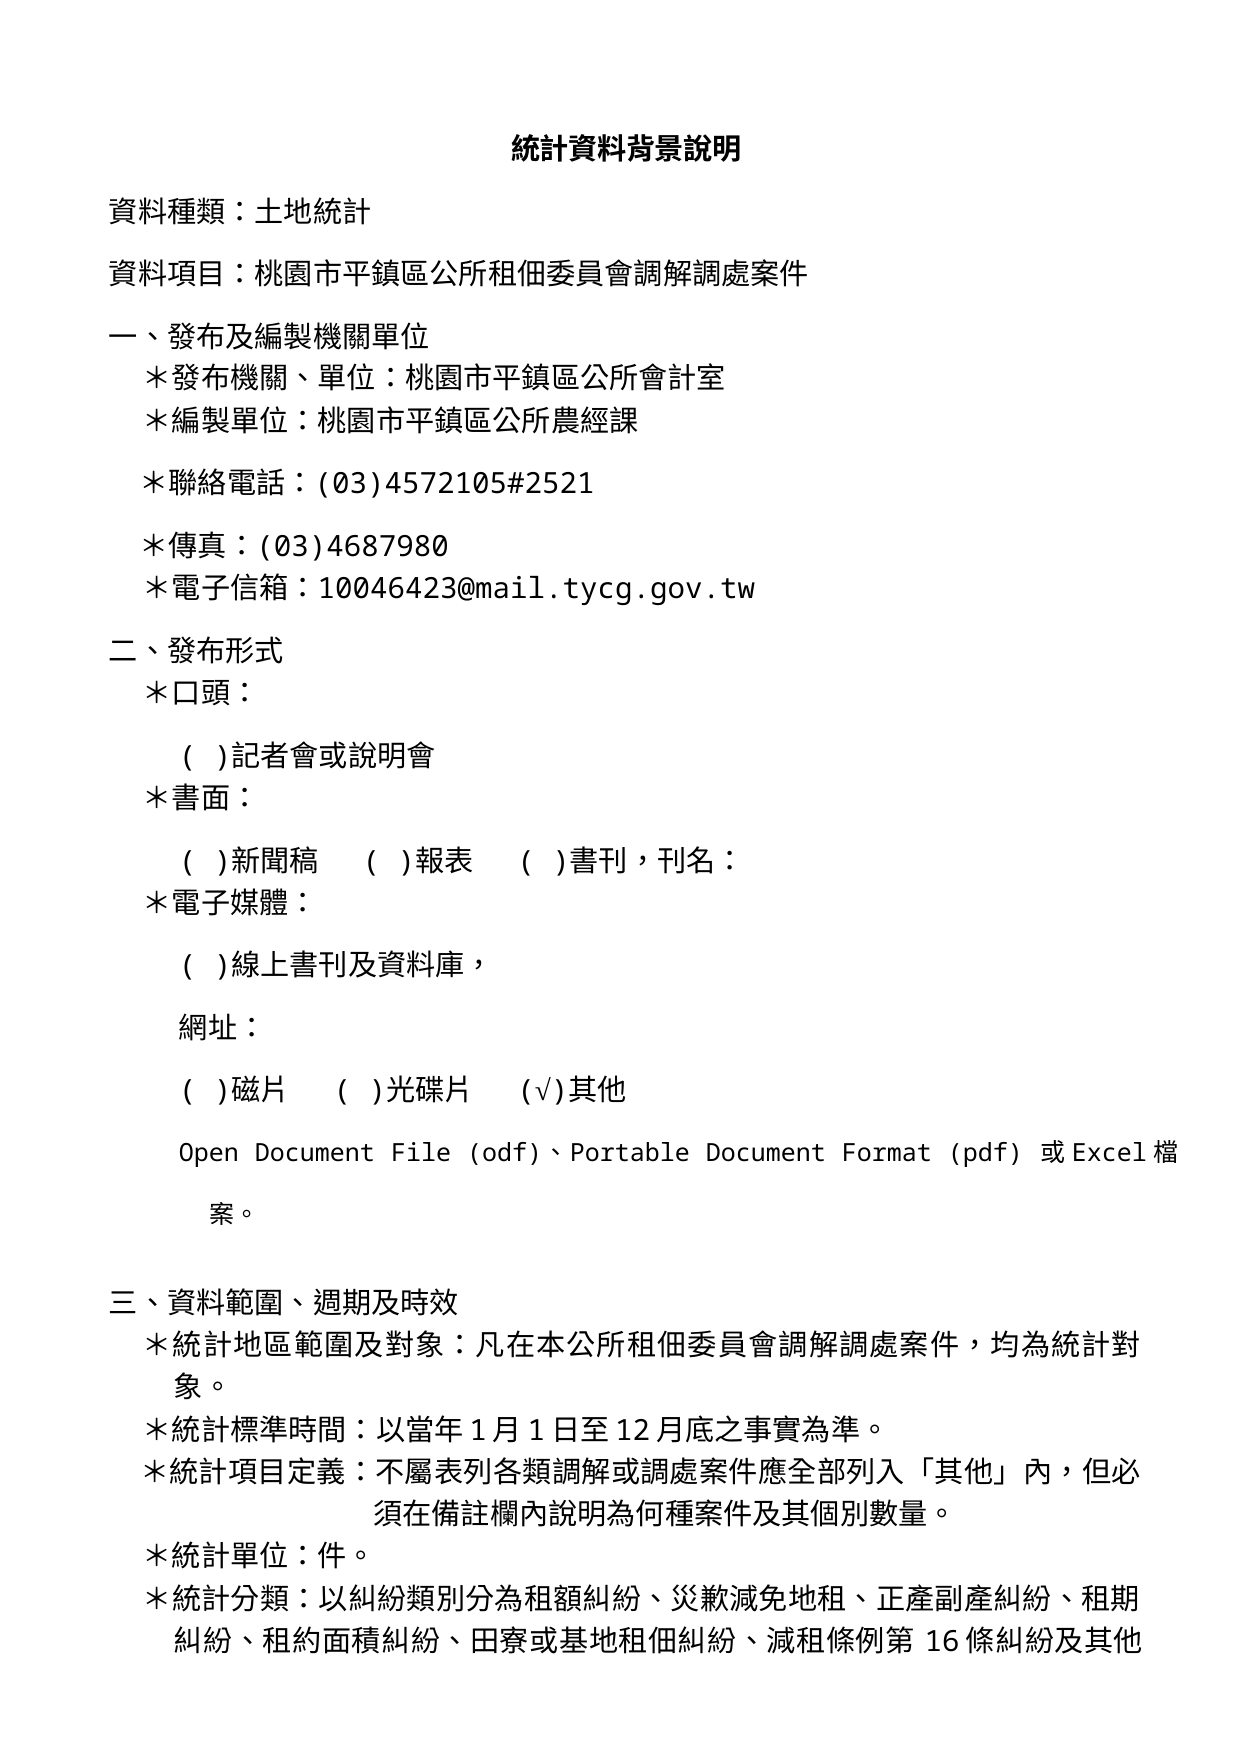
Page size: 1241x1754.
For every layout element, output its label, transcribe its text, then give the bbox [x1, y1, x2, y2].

table_header 統計資料背景說明 資料種類：土地統計 資料項目：桃園市平鎮區公所租佃委員會調解調處案件 一、發布及編製機關單位 ＊發布機關、單位：桃園市平鎮區公所會計室 ＊編製單位：桃園市平鎮區公所農經課 ＊聯絡電話：(03)4572105#2521 ＊傳真：(03)4687980 ＊電子信箱：10046423@mail.tycg.gov.tw 二、發布形式 ＊口頭： ( )記者會或說明會 ＊書面： ( )新聞稿 ( )報表 ( )書刊，刊名： ＊電子媒體： ( )線上書刊及資料庫， 網址： ( )磁片 ( )光碟片 (√)其他 Open Document File (odf)、Portable Document Format (pdf) 或Excel檔案。 三、資料範圍、週期及時效 ＊統計地區範圍及對象：凡在本公所租佃委員會調解調處案件，均為統計對象。 ＊統計標準時間：以當年1月1日至12月底之事實為準。 ＊統計項目定義：不屬表列各類調解或調處案件應全部列入「其他」內，但必須在備註欄內說明為何種案件及其個別數量。 ＊統計單位：件。 ＊統計分類：以糾紛類別分為租額糾紛、災歉減免地租、正產副產糾紛、租期糾紛、租約面積糾紛、田寮或基地租佃糾紛、減租條例第16條糾紛及其他等項。 ＊發布週期(指資料編製或產生之頻率，如月、季、年等)：年。 ＊時效(指統計標準時間至資料發布時間之間隔時間)：15日。 ＊資料變革：無。 四、公開資料發布訊息 ＊預告發布日期(含預告方式及週期)：每年終了後15日(原訂預告發布日期如遇例假日或國定假日則延至下一個工作日發布)。 ＊同步發送單位(說明資料發布時同步發送之單位或可同步查得該資料之網址)：桃園市政府地政局。 五、資料品質 ＊統計指標編製方法與資料來源說明：依據本公所農經課資料彙編。 ＊統計資料交叉查核及確保資料合理性之機制(說明各項資料之相互關係及不同資料來源之相關統計差異性)：紙本紀錄與電子檔案交叉查核。 六、須注意及預定改變之事項(說明預定修正之資料、定義、統計方法等及其修正原因)：無。 七、其他事項：無。 [98, 105, 1155, 1660]
